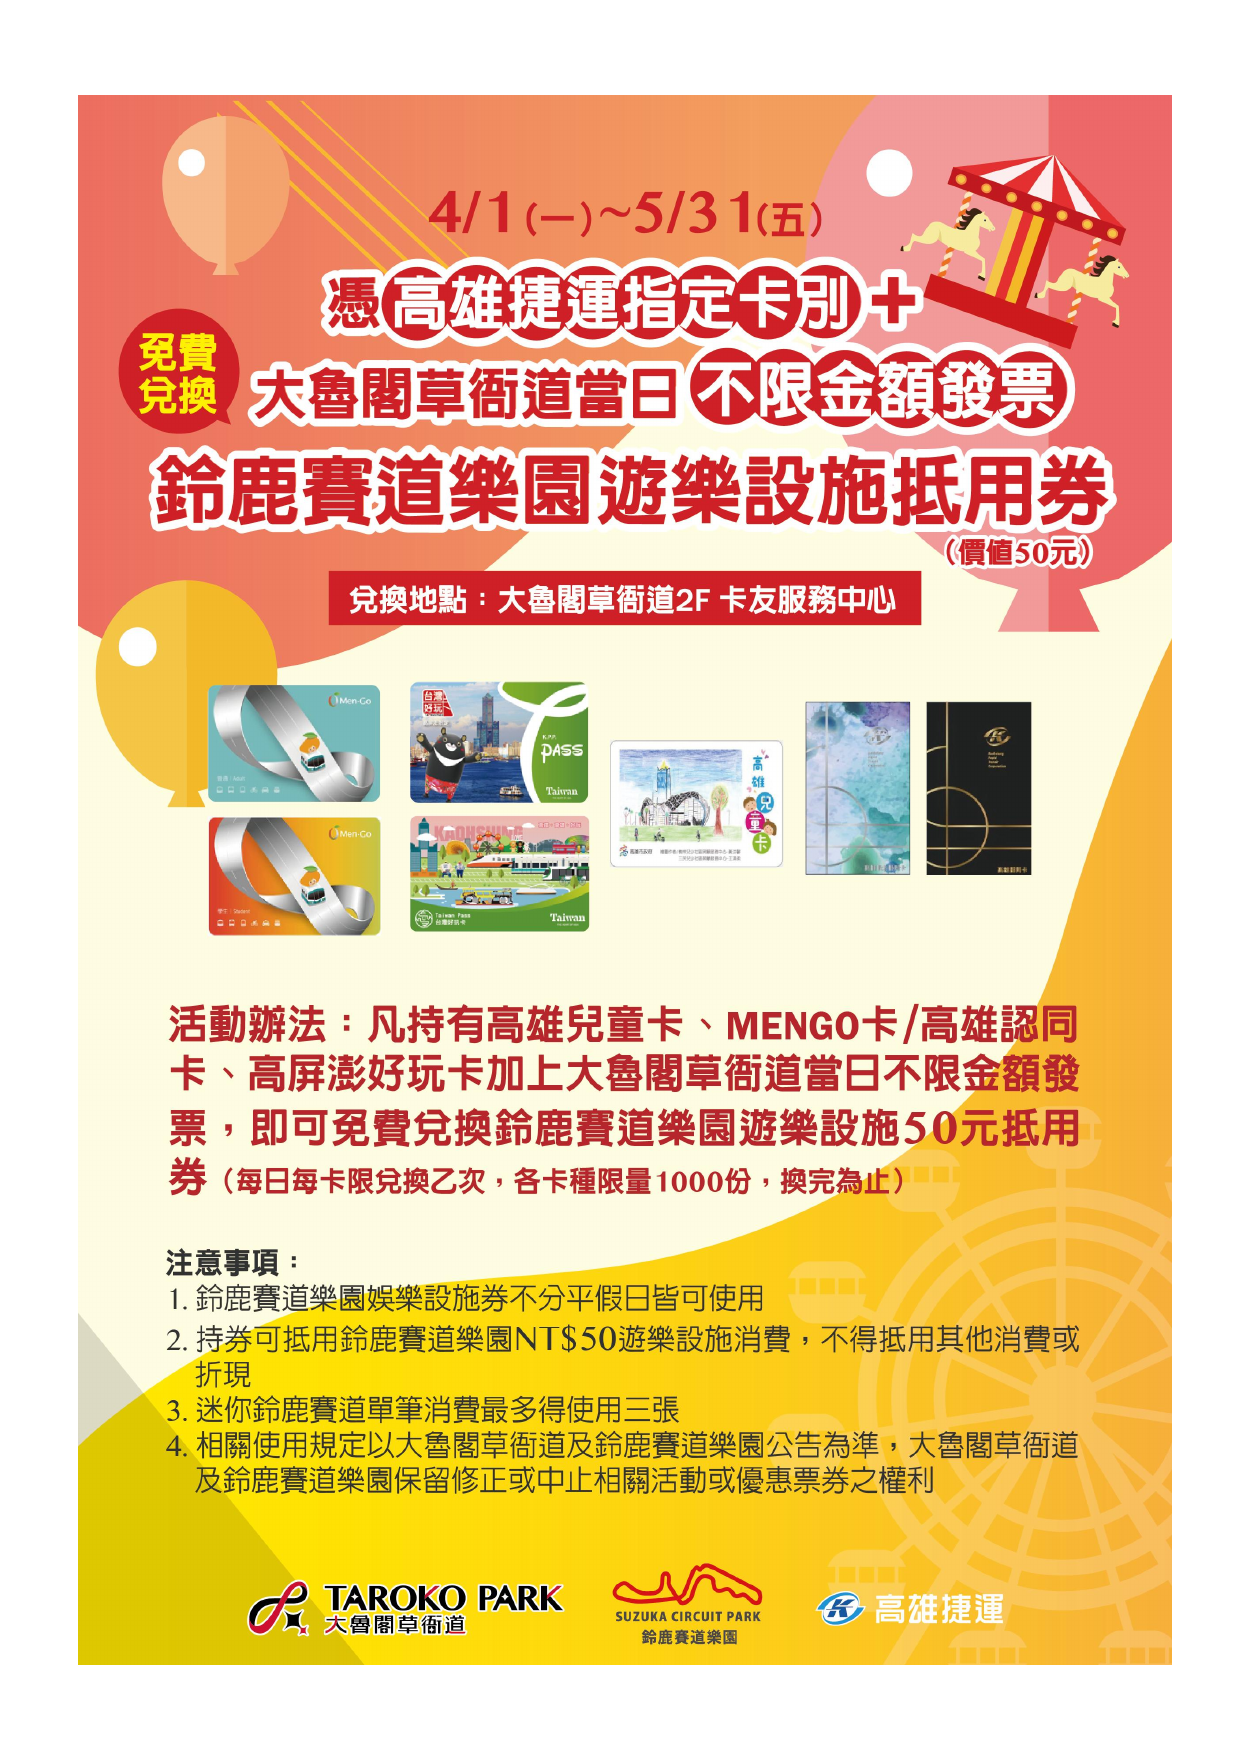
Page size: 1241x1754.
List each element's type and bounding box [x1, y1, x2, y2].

picture [78, 95, 1172, 1665]
